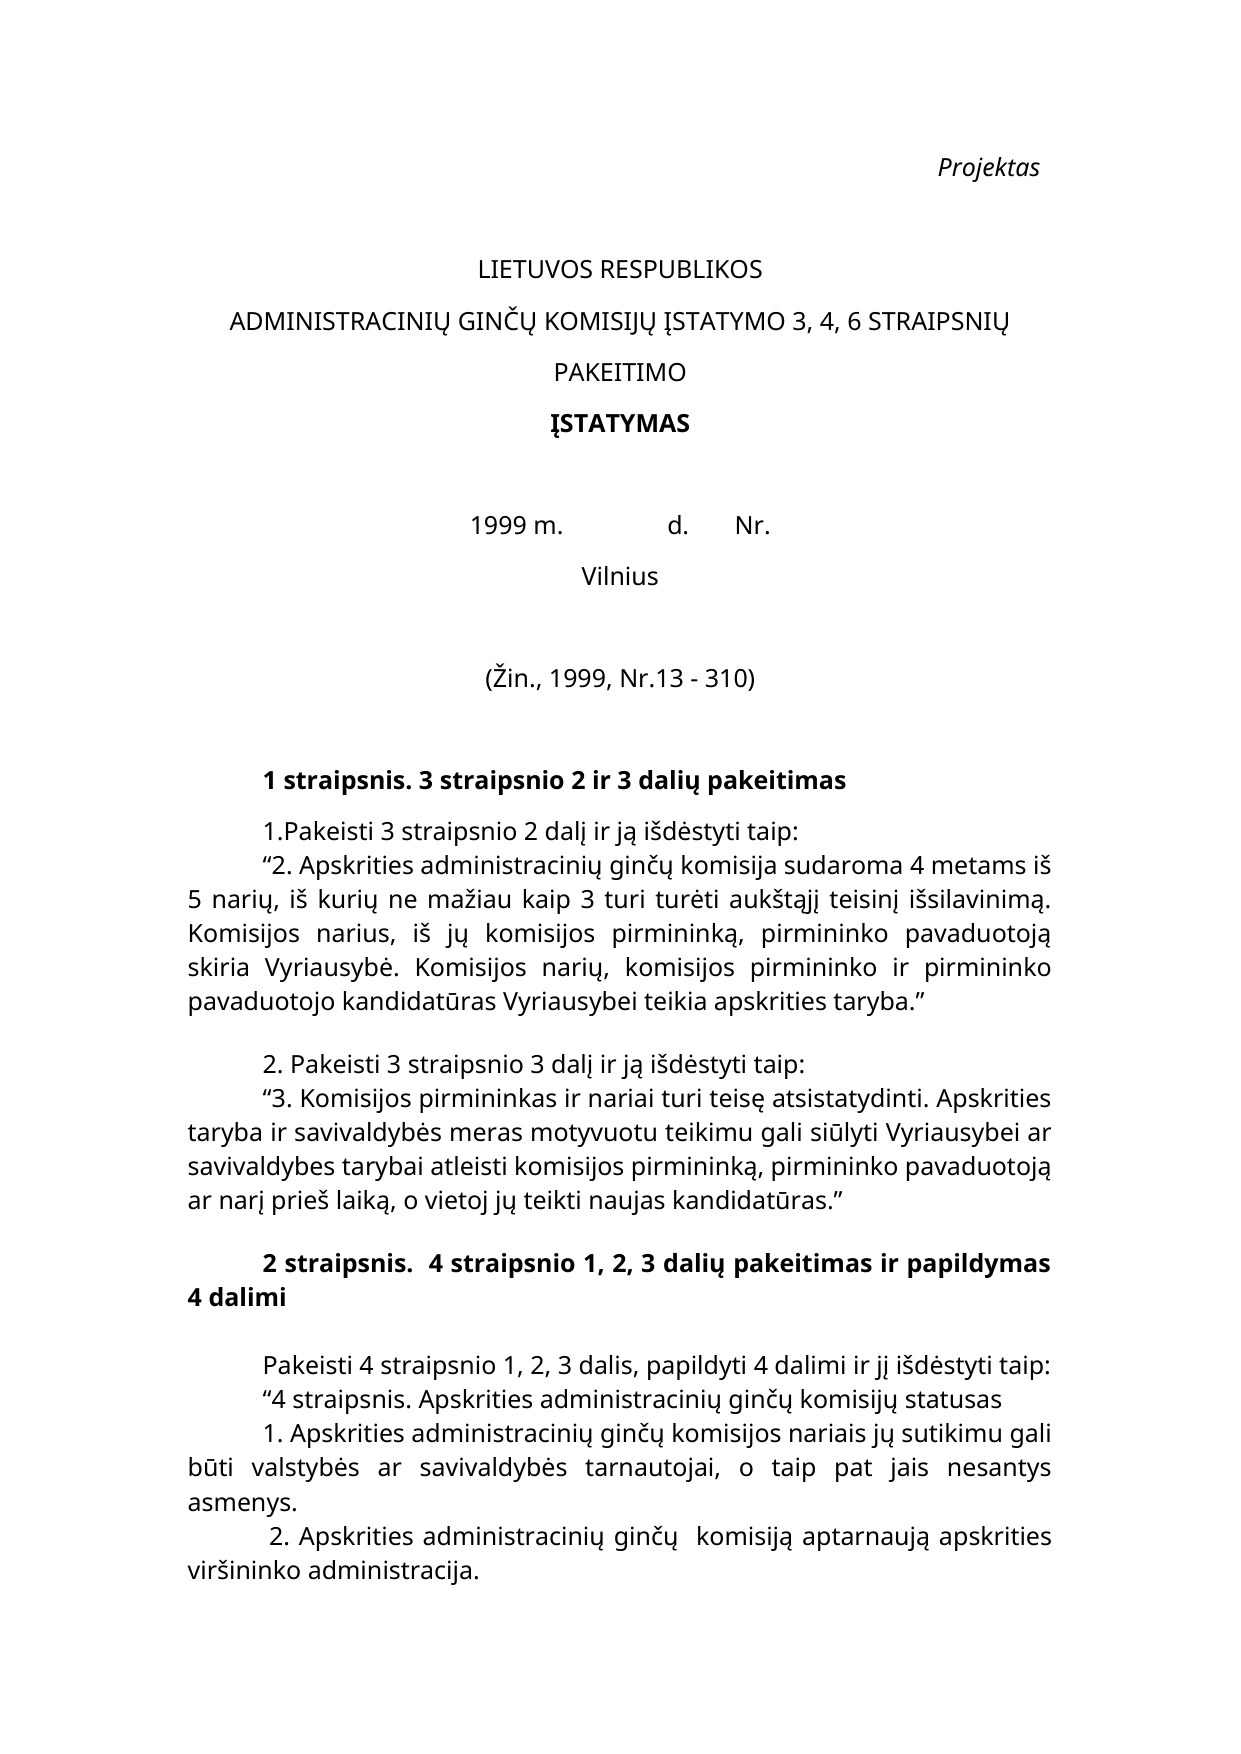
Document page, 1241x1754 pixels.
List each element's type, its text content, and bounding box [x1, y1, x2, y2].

text 1. Apskrities administracinių ginčų komisijos nariais jų sutikimu gali būti valstybės ar savivaldybės tarnautojai, o taip pat jais nesantys asmenys. [187, 1416, 1053, 1518]
text 1 straipsnis. 3 straipsnio 2 ir 3 dalių pakeitimas [187, 762, 1053, 797]
text ADMINISTRACINIŲ GINČŲ KOMISIJŲ ĮSTATYMO 3, 4, 6 STRAIPSNIŲ PAKEITIMO [187, 303, 1053, 388]
text ĮSTATYMAS [187, 405, 1053, 439]
text 1999 m. d. Nr. [187, 507, 1053, 541]
text Projektas [937, 150, 1053, 184]
text 2. Pakeisti 3 straipsnio 3 dalį ir ją išdėstyti taip: [187, 1047, 1053, 1081]
text 1.Pakeisti 3 straipsnio 2 dalį ir ją išdėstyti taip: [187, 813, 1053, 848]
text “2. Apskrities administracinių ginčų komisija sudaroma 4 metams iš 5 narių, iš kurių ne mažiau kaip 3 turi turėti aukštąjį teisinį išsilavinimą. Komisijos narius, iš jų komisijos pirmininką, pirmininko pavaduotoją skiria Vyriausybė. Komisijos narių, komisijos pirmininko ir pirmininko pavaduotojo kandidatūras Vyriausybei teikia apskrities taryba.” [187, 848, 1053, 1018]
text “3. Komisijos pirmininkas ir nariai turi teisę atsistatydinti. Apskrities taryba ir savivaldybės meras motyvuotu teikimu gali siūlyti Vyriausybei ar savivaldybes tarybai atleisti komisijos pirmininką, pirmininko pavaduotoją ar narį prieš laiką, o vietoj jų teikti naujas kandidatūras.” [187, 1081, 1053, 1217]
text 2. Apskrities administracinių ginčų komisiją aptarnaują apskrities viršininko administracija. [187, 1518, 1053, 1586]
text LIETUVOS RESPUBLIKOS [187, 252, 1053, 286]
text 2 straipsnis. 4 straipsnio 1, 2, 3 dalių pakeitimas ir papildymas 4 dalimi [187, 1246, 1053, 1314]
text Pakeisti 4 straipsnio 1, 2, 3 dalis, papildyti 4 dalimi ir jį išdėstyti taip: [187, 1348, 1053, 1382]
text Vilnius [187, 558, 1053, 592]
text (Žin., 1999, Nr.13 - 310) [187, 660, 1053, 694]
text “4 straipsnis. Apskrities administracinių ginčų komisijų statusas [187, 1382, 1053, 1416]
